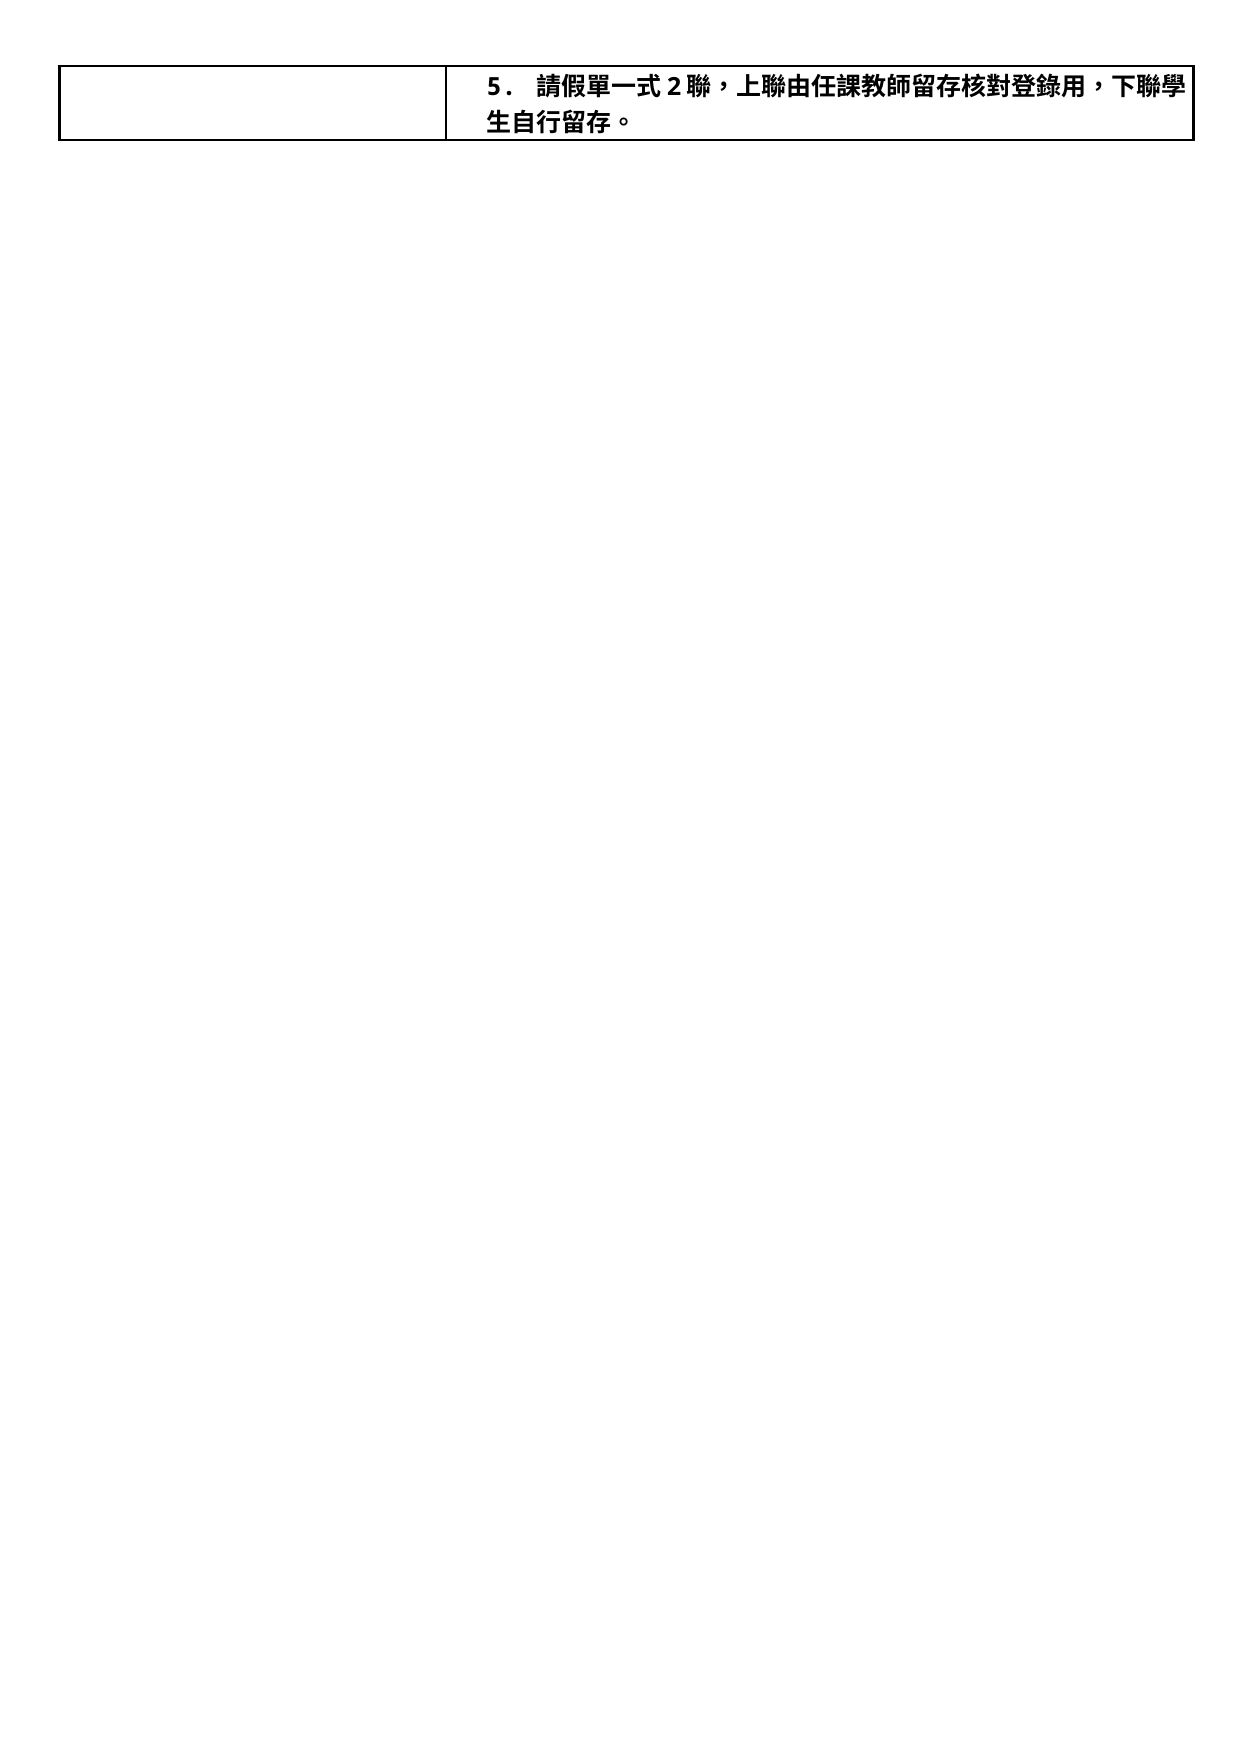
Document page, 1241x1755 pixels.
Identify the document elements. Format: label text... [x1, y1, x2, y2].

table_cell [61, 67, 445, 139]
table_cell 請任課老師准假後，確實登錄點名系統。 相關證明文件由任課老師自行認證。(可參考請假規則之規定) 倘因傷病重大或特殊事故連續請假一週以上者，請假單只需填明請假起迄日期，逕由系主任核准後，自行影印分送請各科任課教師核對登錄。 每一張請假單僅能申請一門科目。 請假單一式2聯，上聯由任課教師留存核對登錄用，下聯學生自行留存。 [447, 67, 1192, 139]
